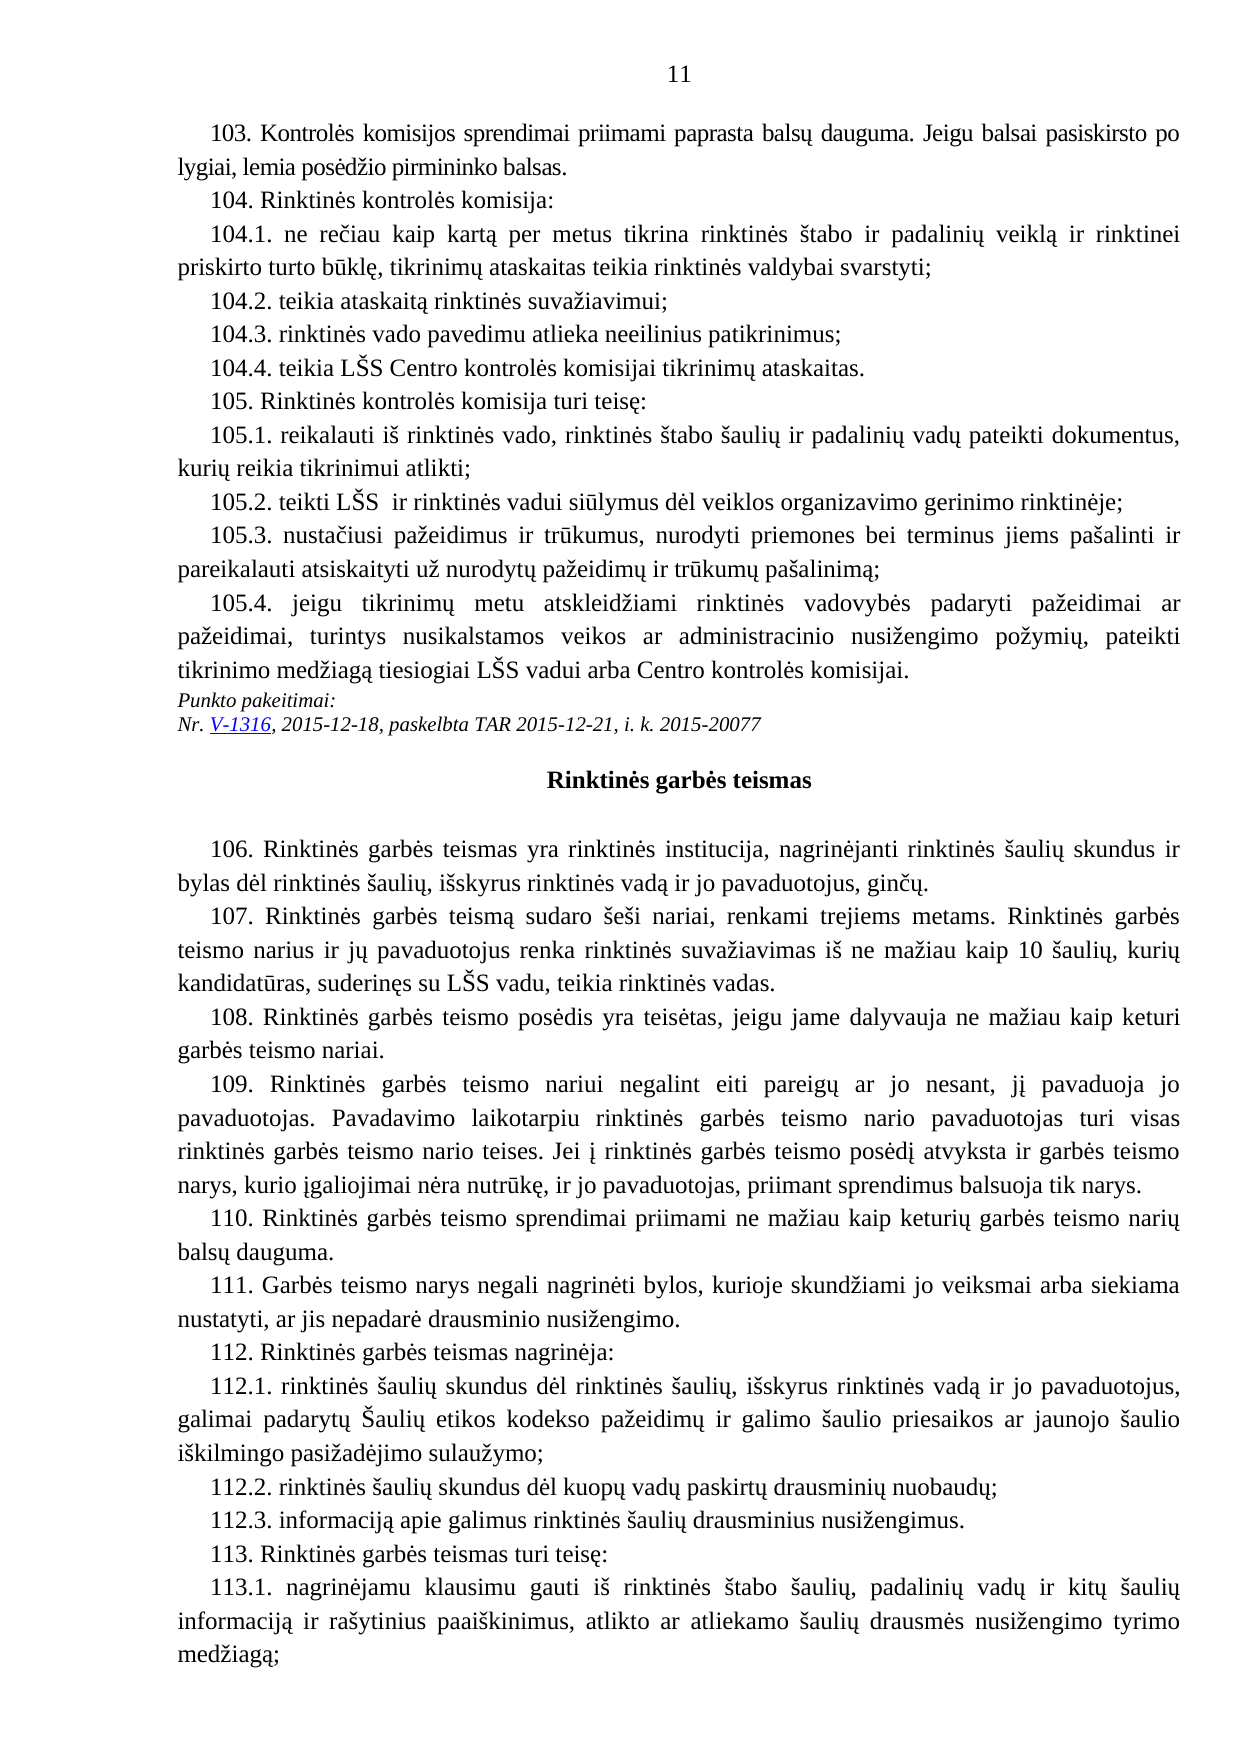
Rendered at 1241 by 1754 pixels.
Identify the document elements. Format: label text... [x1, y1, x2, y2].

text 105. Rinktinės kontrolės komisija turi teisę: [177, 386, 1181, 415]
text 104.4. teikia LŠS Centro kontrolės komisijai tikrinimų ataskaitas. [177, 353, 1181, 382]
text 103. Kontrolės komisijos sprendimai priimami paprasta balsų dauguma. Jeigu balsai pasiskirsto po lygiai, lemia posėdžio pirmininko balsas. [177, 118, 1181, 180]
text 104.3. rinktinės vado pavedimu atlieka neeilinius patikrinimus; [177, 319, 1181, 348]
text Nr. V-1316, 2015-12-18, paskelbta TAR 2015-12-21, i. k. 2015-20077 [177, 712, 1181, 736]
text 108. Rinktinės garbės teismo posėdis yra teisėtas, jeigu jame dalyvauja ne mažiau kaip keturi garbės teismo nariai. [177, 1002, 1181, 1064]
text 113. Rinktinės garbės teismas turi teisę: [177, 1539, 1181, 1567]
text 105.3. nustačiusi pažeidimus ir trūkumus, nurodyti priemones bei terminus jiems pašalinti ir pareikalauti atsiskaityti už nurodytų pažeidimų ir trūkumų pašalinimą; [177, 521, 1181, 583]
text 107. Rinktinės garbės teismą sudaro šeši nariai, renkami trejiems metams. Rinktinės garbės teismo narius ir jų pavaduotojus renka rinktinės suvažiavimas iš ne mažiau kaip 10 šaulių, kurių kandidatūras, suderinęs su LŠS vadu, teikia rinktinės vadas. [177, 901, 1181, 997]
text 111. Garbės teismo narys negali nagrinėti bylos, kurioje skundžiami jo veiksmai arba siekiama nustatyti, ar jis nepadarė drausminio nusižengimo. [177, 1270, 1181, 1333]
text 105.1. reikalauti iš rinktinės vado, rinktinės štabo šaulių ir padalinių vadų pateikti dokumentus, kurių reikia tikrinimui atlikti; [177, 420, 1181, 482]
text 104.1. ne rečiau kaip kartą per metus tikrina rinktinės štabo ir padalinių veiklą ir rinktinei priskirto turto būklę, tikrinimų ataskaitas teikia rinktinės valdybai svarstyti; [177, 219, 1181, 281]
text 109. Rinktinės garbės teismo nariui negalint eiti pareigų ar jo nesant, jį pavaduoja jo pavaduotojas. Pavadavimo laikotarpiu rinktinės garbės teismo nario pavaduotojas turi visas rinktinės garbės teismo nario teises. Jei į rinktinės garbės teismo posėdį atvyksta ir garbės teismo narys, kurio įgaliojimai nėra nutrūkę, ir jo pavaduotojas, priimant sprendimus balsuoja tik narys. [177, 1069, 1181, 1198]
text Rinktinės garbės teismas [177, 765, 1181, 794]
text 104.2. teikia ataskaitą rinktinės suvažiavimui; [177, 286, 1181, 314]
text 112.2. rinktinės šaulių skundus dėl kuopų vadų paskirtų drausminių nuobaudų; [177, 1472, 1181, 1500]
text 106. Rinktinės garbės teismas yra rinktinės institucija, nagrinėjanti rinktinės šaulių skundus ir bylas dėl rinktinės šaulių, išskyrus rinktinės vadą ir jo pavaduotojus, ginčų. [177, 834, 1181, 897]
text Punkto pakeitimai: [177, 688, 1181, 712]
text 104. Rinktinės kontrolės komisija: [177, 185, 1181, 214]
text 112.1. rinktinės šaulių skundus dėl rinktinės šaulių, išskyrus rinktinės vadą ir jo pavaduotojus, galimai padarytų Šaulių etikos kodekso pažeidimų ir galimo šaulio priesaikos ar jaunojo šaulio iškilmingo pasižadėjimo sulaužymo; [177, 1371, 1181, 1467]
text 105.4. jeigu tikrinimų metu atskleidžiami rinktinės vadovybės padaryti pažeidimai ar pažeidimai, turintys nusikalstamos veikos ar administracinio nusižengimo požymių, pateikti tikrinimo medžiagą tiesiogiai LŠS vadui arba Centro kontrolės komisijai. [177, 588, 1181, 683]
text 112.3. informaciją apie galimus rinktinės šaulių drausminius nusižengimus. [177, 1505, 1181, 1534]
text 110. Rinktinės garbės teismo sprendimai priimami ne mažiau kaip keturių garbės teismo narių balsų dauguma. [177, 1203, 1181, 1266]
text 113.1. nagrinėjamu klausimu gauti iš rinktinės štabo šaulių, padalinių vadų ir kitų šaulių informaciją ir rašytinius paaiškinimus, atlikto ar atliekamo šaulių drausmės nusižengimo tyrimo medžiagą; [177, 1572, 1181, 1668]
text 105.2. teikti LŠS ir rinktinės vadui siūlymus dėl veiklos organizavimo gerinimo rinktinėje; [177, 487, 1181, 516]
text 112. Rinktinės garbės teismas nagrinėja: [177, 1337, 1181, 1366]
